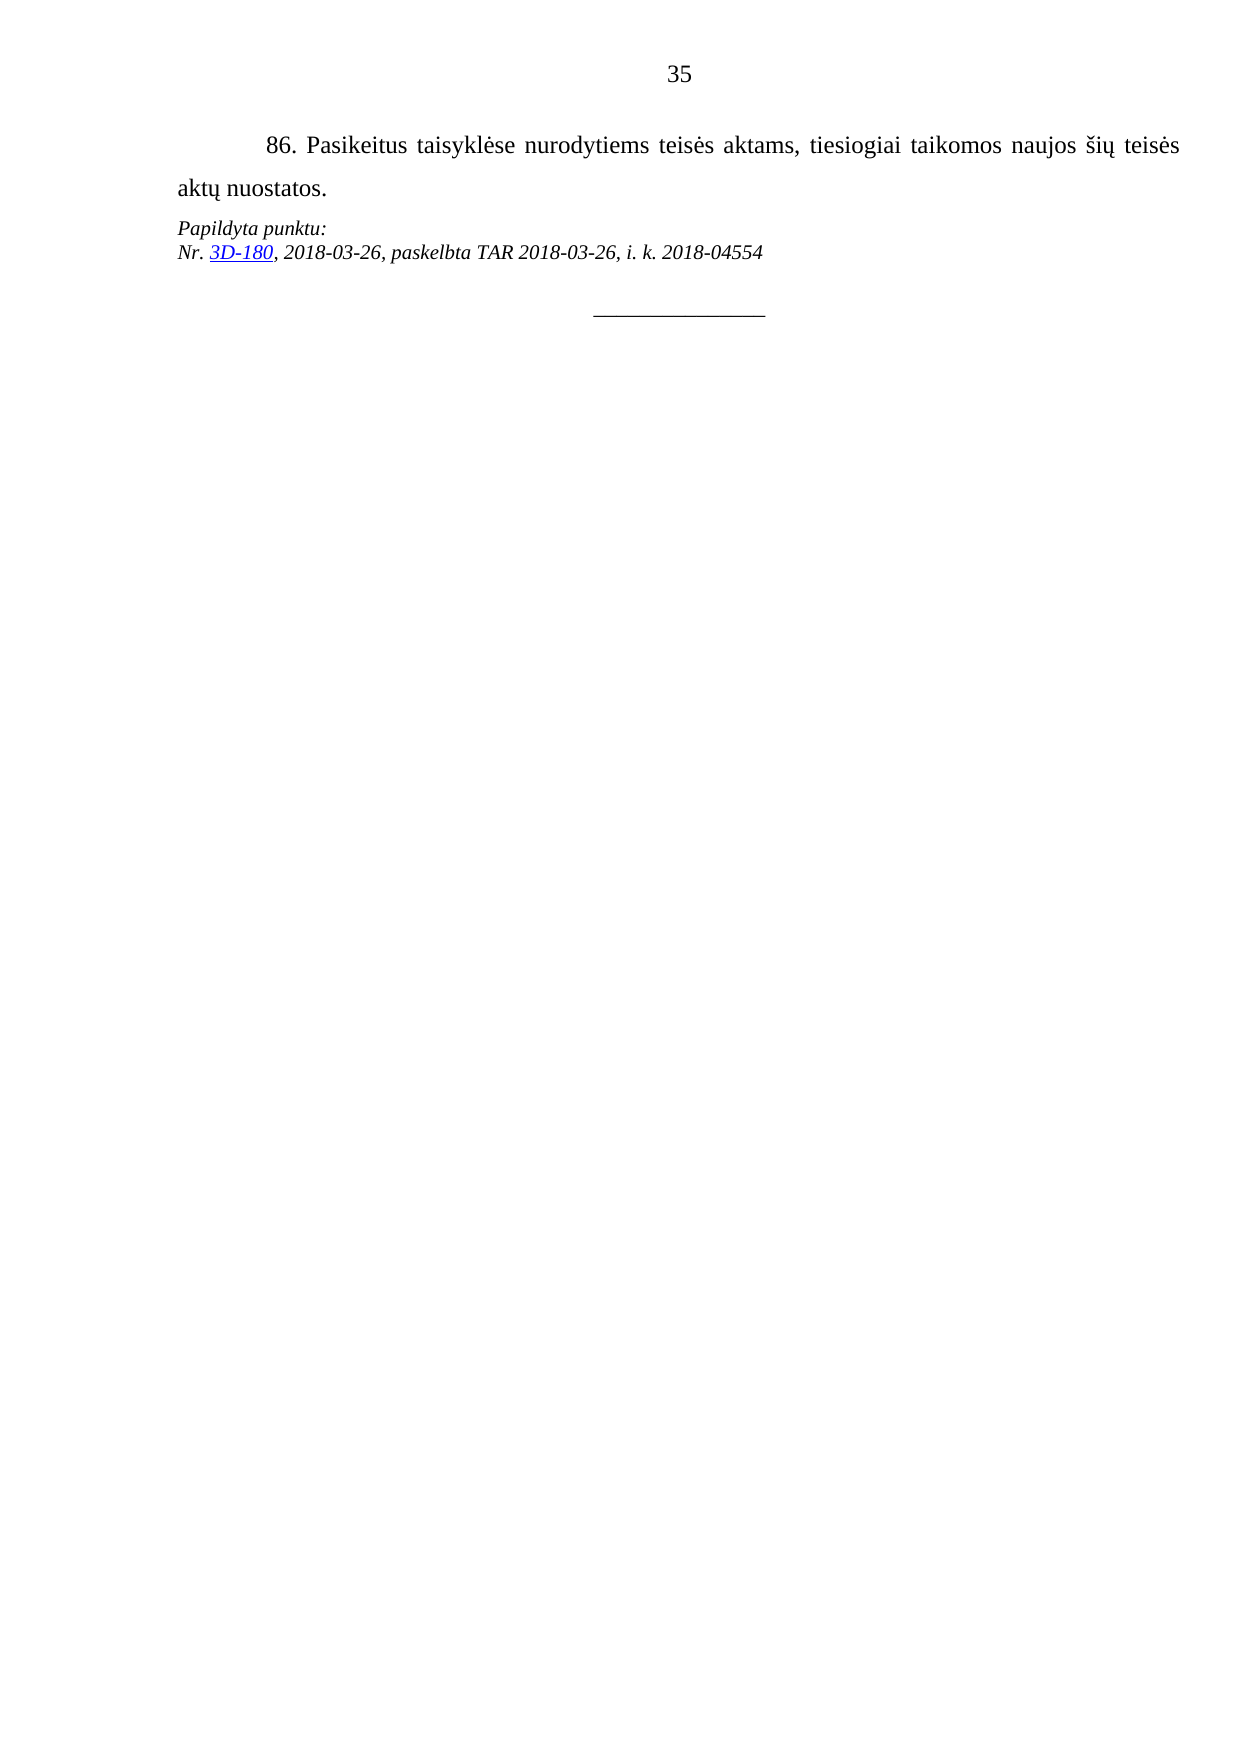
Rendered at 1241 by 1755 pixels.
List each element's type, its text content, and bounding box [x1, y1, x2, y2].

text _______________ [177, 293, 1181, 319]
text Nr. 3D-180, 2018-03-26, paskelbta TAR 2018-03-26, i. k. 2018-04554 [177, 240, 1181, 264]
text Papildyta punktu: [177, 216, 1181, 240]
text 86. Pasikeitus taisyklėse nurodytiems teisės aktams, tiesiogiai taikomos naujos šių teisės aktų nuostatos. [177, 130, 1181, 202]
